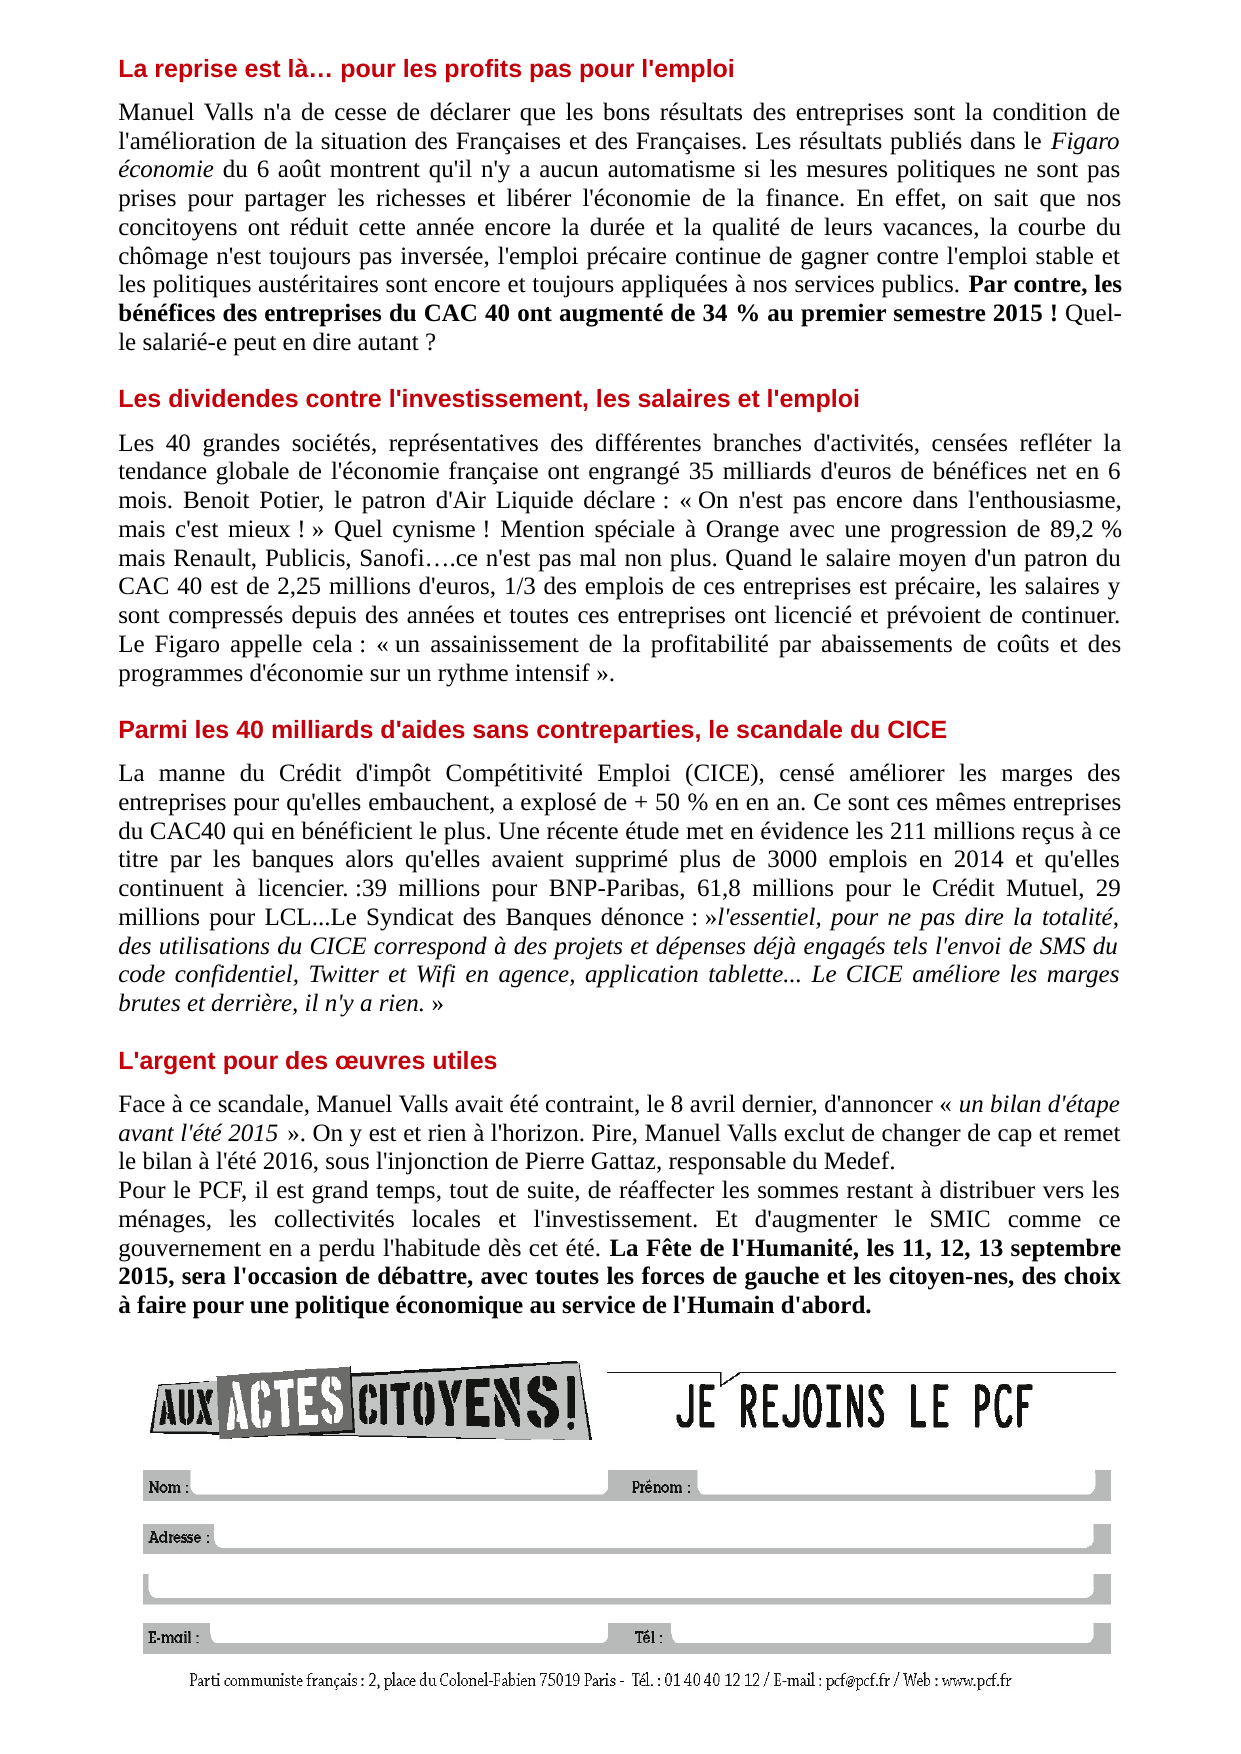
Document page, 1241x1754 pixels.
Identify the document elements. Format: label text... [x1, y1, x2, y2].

text La reprise est là… pour les profits pas pour l'emploi [118, 54, 1122, 83]
text Les dividendes contre l'investissement, les salaires et l'emploi [118, 384, 1122, 413]
text Pour le PCF, il est grand temps, tout de suite, de réaffecter les sommes restant à distribuer vers les ménages, les collectivités locales et l'investissement. Et d'augmenter le SMIC comme ce gouvernement en a perdu l'habitude dès cet été. La Fête de l'Humanité, les 11, 12, 13 septembre 2015, sera l'occasion de débattre, avec toutes les forces de gauche et les citoyen-nes, des choix à faire pour une politique économique au service de l'Humain d'abord. [118, 1175, 1122, 1319]
text La manne du Crédit d'impôt Compétitivité Emploi (CICE), censé améliorer les marges des entreprises pour qu'elles embauchent, a explosé de + 50 % en en an. Ce sont ces mêmes entreprises du CAC40 qui en bénéficient le plus. Une récente étude met en évidence les 211 millions reçus à ce titre par les banques alors qu'elles avaient supprimé plus de 3000 emplois en 2014 et qu'elles continuent à licencier. :39 millions pour BNP-Paribas, 61,8 millions pour le Crédit Mutuel, 29 millions pour LCL...Le Syndicat des Banques dénonce : »l'essentiel, pour ne pas dire la totalité, des utilisations du CICE correspond à des projets et dépenses déjà engagés tels l'envoi de SMS du code confidentiel, Twitter et Wifi en agence, application tablette... Le CICE améliore les marges brutes et derrière, il n'y a rien. » [118, 758, 1122, 1017]
text Parmi les 40 milliards d'aides sans contreparties, le scandale du CICE [118, 715, 1122, 744]
text L'argent pour des œuvres utiles [118, 1046, 1122, 1074]
text Face à ce scandale, Manuel Valls avait été contraint, le 8 avril dernier, d'annoncer « un bilan d'étape avant l'été 2015 ». On y est et rien à l'horizon. Pire, Manuel Valls exclut de changer de cap et remet le bilan à l'été 2016, sous l'injonction de Pierre Gattaz, responsable du Medef. [118, 1089, 1122, 1175]
picture [81, 1347, 1160, 1697]
text Manuel Valls n'a de cesse de déclarer que les bons résultats des entreprises sont la condition de l'amélioration de la situation des Françaises et des Françaises. Les résultats publiés dans le Figaro économie du 6 août montrent qu'il n'y a aucun automatisme si les mesures politiques ne sont pas prises pour partager les richesses et libérer l'économie de la finance. En effet, on sait que nos concitoyens ont réduit cette année encore la durée et la qualité de leurs vacances, la courbe du chômage n'est toujours pas inversée, l'emploi précaire continue de gagner contre l'emploi stable et les politiques austéritaires sont encore et toujours appliquées à nos services publics. Par contre, les bénéfices des entreprises du CAC 40 ont augmenté de 34 % au premier semestre 2015 ! Quel-le salarié-e peut en dire autant ? [118, 97, 1122, 356]
text Les 40 grandes sociétés, représentatives des différentes branches d'activités, censées refléter la tendance globale de l'économie française ont engrangé 35 milliards d'euros de bénéfices net en 6 mois. Benoit Potier, le patron d'Air Liquide déclare : « On n'est pas encore dans l'enthousiasme, mais c'est mieux ! » Quel cynisme ! Mention spéciale à Orange avec une progression de 89,2 % mais Renault, Publicis, Sanofi….ce n'est pas mal non plus. Quand le salaire moyen d'un patron du CAC 40 est de 2,25 millions d'euros, 1/3 des emplois de ces entreprises est précaire, les salaires y sont compressés depuis des années et toutes ces entreprises ont licencié et prévoient de continuer. Le Figaro appelle cela : « un assainissement de la profitabilité par abaissements de coûts et des programmes d'économie sur un rythme intensif ». [118, 428, 1122, 686]
